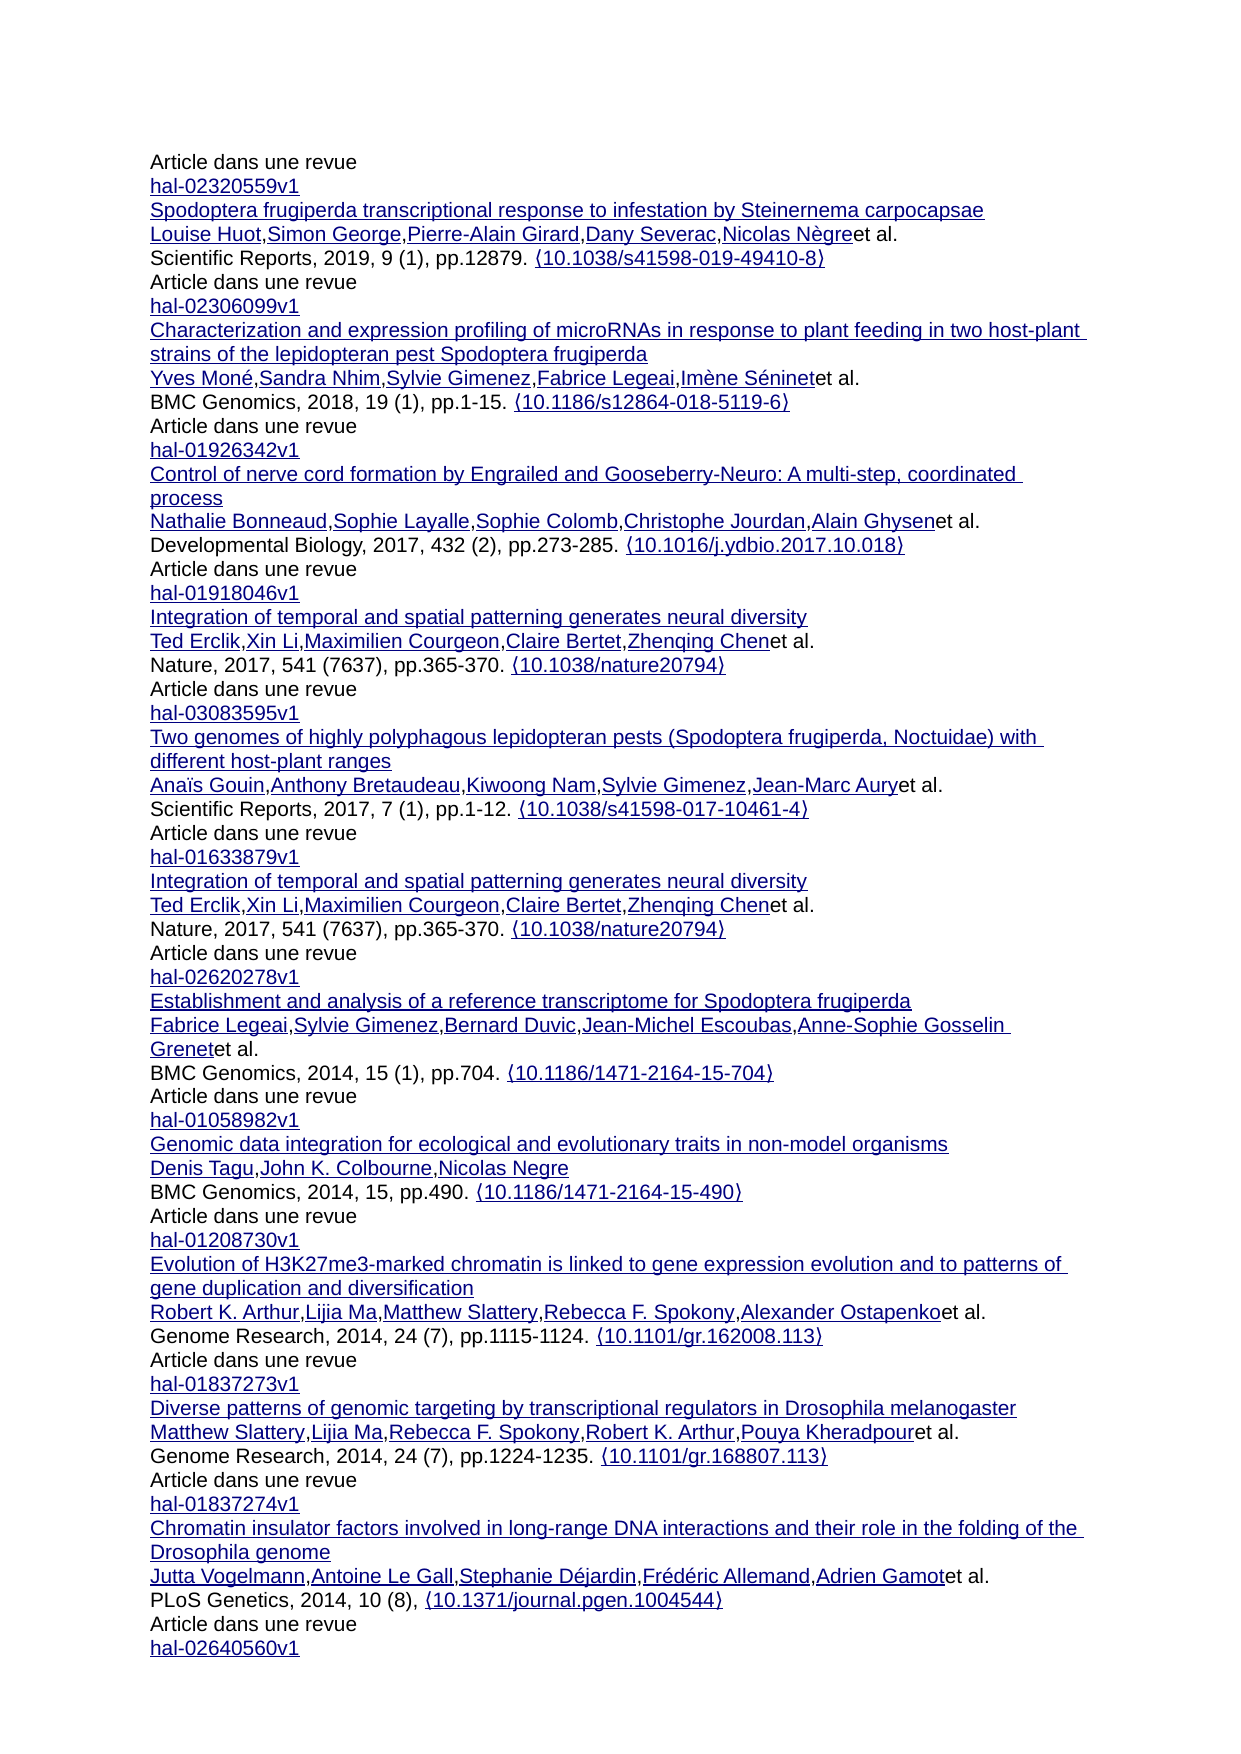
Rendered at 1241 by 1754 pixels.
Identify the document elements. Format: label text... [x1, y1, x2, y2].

table_cell Spodoptera frugiperda transcriptional response to infestation by Steinernema carpocapsae Louise Huot,Simon George,Pierre-Alain Girard,Dany Severac,Nicolas Nègreet al. Scientific Reports, 2019, 9 (1), pp.12879. ⟨10.1038/s41598-019-49410-8⟩ Article dans une revue hal-02306099v1 [150, 198, 1090, 318]
table_cell Integration of temporal and spatial patterning generates neural diversity Ted Erclik,Xin Li,Maximilien Courgeon,Claire Bertet,Zhenqing Chenet al. Nature, 2017, 541 (7637), pp.365-370. ⟨10.1038/nature20794⟩ Article dans une revue hal-02620278v1 [150, 869, 1090, 988]
table_cell Control of nerve cord formation by Engrailed and Gooseberry-Neuro: A multi-step, coordinated process Nathalie Bonneaud,Sophie Layalle,Sophie Colomb,Christophe Jourdan,Alain Ghysenet al. Developmental Biology, 2017, 432 (2), pp.273-285. ⟨10.1016/j.ydbio.2017.10.018⟩ Article dans une revue hal-01918046v1 [150, 461, 1090, 605]
table_cell Genomic data integration for ecological and evolutionary traits in non-model organisms Denis Tagu,John K. Colbourne,Nicolas Negre BMC Genomics, 2014, 15, pp.490. ⟨10.1186/1471-2164-15-490⟩ Article dans une revue hal-01208730v1 [150, 1132, 1090, 1252]
table_cell Evolution of H3K27me3-marked chromatin is linked to gene expression evolution and to patterns of gene duplication and diversification Robert K. Arthur,Lijia Ma,Matthew Slattery,Rebecca F. Spokony,Alexander Ostapenkoet al. Genome Research, 2014, 24 (7), pp.1115-1124. ⟨10.1101/gr.162008.113⟩ Article dans une revue hal-01837273v1 [150, 1252, 1090, 1396]
table_cell Article dans une revue hal-02320559v1 [150, 150, 1090, 198]
table_cell Integration of temporal and spatial patterning generates neural diversity Ted Erclik,Xin Li,Maximilien Courgeon,Claire Bertet,Zhenqing Chenet al. Nature, 2017, 541 (7637), pp.365-370. ⟨10.1038/nature20794⟩ Article dans une revue hal-03083595v1 [150, 605, 1090, 725]
table_cell Establishment and analysis of a reference transcriptome for Spodoptera frugiperda Fabrice Legeai,Sylvie Gimenez,Bernard Duvic,Jean-Michel Escoubas,Anne-Sophie Gosselin Grenetet al. BMC Genomics, 2014, 15 (1), pp.704. ⟨10.1186/1471-2164-15-704⟩ Article dans une revue hal-01058982v1 [150, 989, 1090, 1132]
table_cell Two genomes of highly polyphagous lepidopteran pests (Spodoptera frugiperda, Noctuidae) with different host-plant ranges Anaïs Gouin,Anthony Bretaudeau,Kiwoong Nam,Sylvie Gimenez,Jean-Marc Auryet al. Scientific Reports, 2017, 7 (1), pp.1-12. ⟨10.1038/s41598-017-10461-4⟩ Article dans une revue hal-01633879v1 [150, 725, 1090, 869]
table_cell Characterization and expression profiling of microRNAs in response to plant feeding in two host-plant strains of the lepidopteran pest Spodoptera frugiperda Yves Moné,Sandra Nhim,Sylvie Gimenez,Fabrice Legeai,Imène Séninetet al. BMC Genomics, 2018, 19 (1), pp.1-15. ⟨10.1186/s12864-018-5119-6⟩ Article dans une revue hal-01926342v1 [150, 318, 1090, 461]
table_cell Diverse patterns of genomic targeting by transcriptional regulators in Drosophila melanogaster Matthew Slattery,Lijia Ma,Rebecca F. Spokony,Robert K. Arthur,Pouya Kheradpouret al. Genome Research, 2014, 24 (7), pp.1224-1235. ⟨10.1101/gr.168807.113⟩ Article dans une revue hal-01837274v1 [150, 1396, 1090, 1516]
table_cell Chromatin insulator factors involved in long-range DNA interactions and their role in the folding of the Drosophila genome Jutta Vogelmann,Antoine Le Gall,Stephanie Déjardin,Frédéric Allemand,Adrien Gamotet al. PLoS Genetics, 2014, 10 (8), ⟨10.1371/journal.pgen.1004544⟩ Article dans une revue hal-02640560v1 [150, 1516, 1090, 1659]
